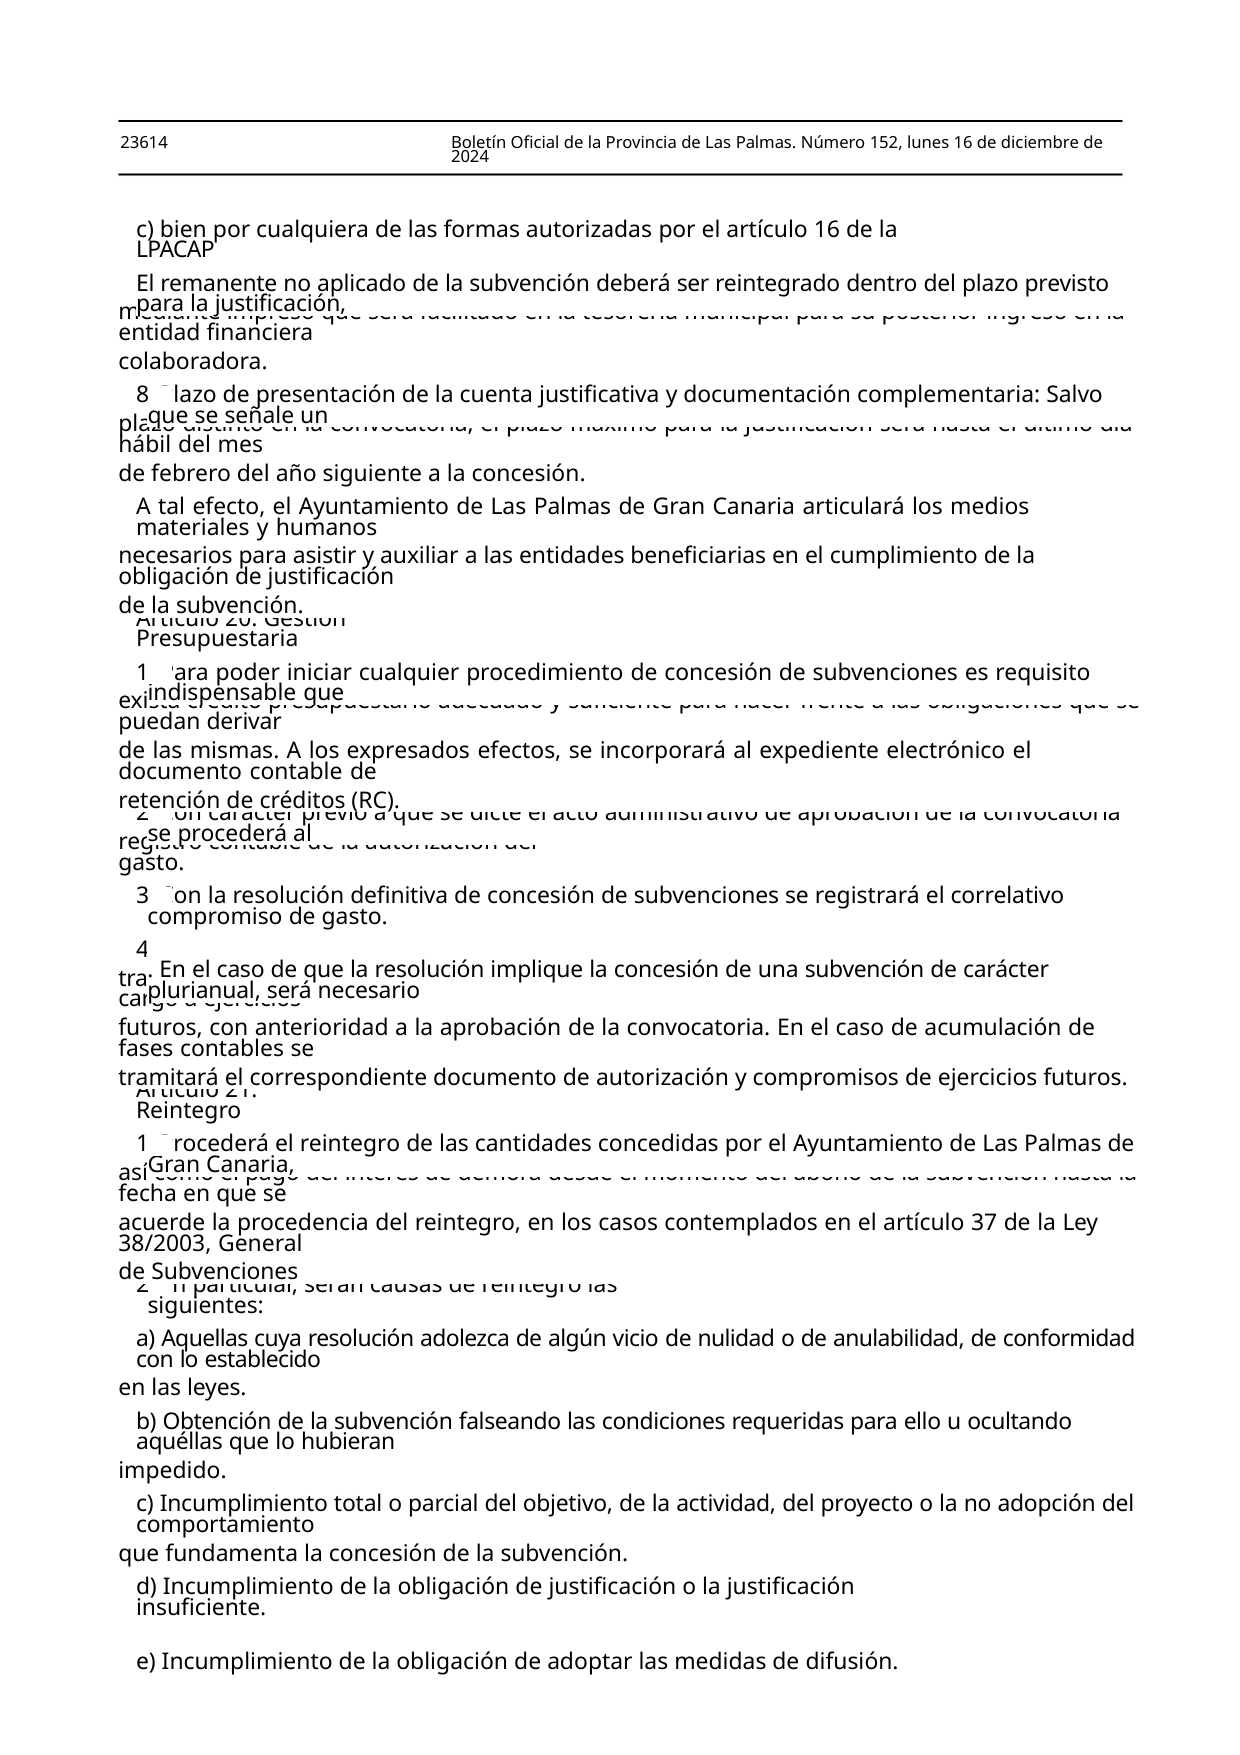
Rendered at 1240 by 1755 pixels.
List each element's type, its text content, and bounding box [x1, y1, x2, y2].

text de la subvención. [118, 597, 1147, 618]
text . Con carácter previo a que se dicte el acto administrativo de aprobación de la convocatoria se procederá al [147, 812, 1147, 845]
text así como el pago del interés de demora desde el momento del abono de la subvención hasta la fecha en que se [118, 1164, 1147, 1206]
text 4 [136, 941, 144, 952]
text 2 [136, 1284, 172, 1296]
text 3614 [129, 137, 192, 151]
text acuerde la procedencia del reintegro, en los casos contemplados en el artículo 37 de la Ley 38/2003, General [118, 1214, 1147, 1255]
text retención de créditos (RC). [118, 791, 1147, 812]
text 3 [136, 887, 172, 907]
text 2 [120, 137, 129, 151]
text colaboradora. [118, 353, 1147, 373]
text que fundamenta la concesión de la subvención. [118, 1545, 1147, 1566]
text registro contable de la autorización del gasto. [118, 833, 558, 874]
text de Subvenciones [118, 1263, 1147, 1284]
text 4 [136, 953, 147, 961]
text exista crédito presupuestario adecuado y suficiente para hacer frente a las obligaciones que se puedan derivar [118, 692, 1147, 734]
text Boletín Oficial de la Provincia de Las Palmas. Número 152, lunes 16 de diciembre de 2024 [451, 137, 1143, 166]
text . En particular, serán causas de reintegro las siguientes: [147, 1284, 677, 1317]
text d) Incumplimiento de la obligación de justificación o la justificación insuficiente. [136, 1578, 906, 1619]
text impedido. [118, 1462, 1147, 1483]
text . Plazo de presentación de la cuenta justificativa y documentación complementaria: Salvo que se señale un [147, 386, 1147, 427]
text de febrero del año siguiente a la concesión. [118, 464, 1147, 485]
text 1 [136, 1135, 172, 1156]
text . Con la resolución definitiva de concesión de subvenciones se registrará el correlativo compromiso de gasto. [147, 887, 1147, 928]
text 8 [136, 386, 172, 407]
text . Procederá el reintegro de las cantidades concedidas por el Ayuntamiento de Las Palmas de Gran Canaria, [147, 1135, 1147, 1177]
text 2 [123, 137, 129, 147]
text . Para poder iniciar cualquier procedimiento de concesión de subvenciones es requisito indispensable que [147, 663, 1147, 705]
text c) bien por cualquiera de las formas autorizadas por el artículo 16 de la LPACAP [136, 221, 902, 262]
text de las mismas. A los expresados efectos, se incorporará al expediente electrónico el documento contable de [118, 742, 1147, 783]
text tramitará el correspondiente documento de autorización y compromisos de ejercicios futuros. [118, 1069, 1147, 1089]
text b) Obtención de la subvención falseando las condiciones requeridas para ello u ocultando aquéllas que lo hubieran [136, 1412, 1147, 1454]
text El remanente no aplicado de la subvención deberá ser reintegrado dentro del plazo previsto para la justificación, [136, 274, 1147, 316]
text en las leyes. [118, 1379, 1147, 1400]
text necesarios para asistir y auxiliar a las entidades beneficiarias en el cumplimiento de la obligación de justificación [118, 547, 1147, 589]
text A tal efecto, el Ayuntamiento de Las Palmas de Gran Canaria articulará los medios materiales y humanos [136, 498, 1147, 539]
text e) Incumplimiento de la obligación de adoptar las medidas de difusión. [151, 1653, 906, 1673]
text . En el caso de que la resolución implique la concesión de una subvención de carácter plurianual, será necesario [147, 961, 1147, 1003]
text c) Incumplimiento total o parcial del objetivo, de la actividad, del proyecto o la no adopción del comportamiento [136, 1495, 1147, 1537]
text 1 [136, 663, 172, 684]
text futuros, con anterioridad a la aprobación de la convocatoria. En el caso de acumulación de fases contables se [118, 1019, 1147, 1061]
text plazo distinto en la convocatoria, el plazo máximo para la justificación será hasta el último día hábil del mes [118, 415, 1147, 456]
text 2 [136, 812, 172, 825]
text Artículo 20. Gestión Presupuestaria [136, 618, 488, 651]
text tramitar el correspondiente documento de autorización para adquirir compromisos de gasto con cargo a ejercicios [219, 1003, 1147, 1011]
text mediante impreso que será facilitado en la tesorería municipal para su posterior ingreso en la entidad financiera [118, 303, 1147, 345]
text a) Aquellas cuya resolución adolezca de algún vicio de nulidad o de anulabilidad, de conformidad con lo establecido [136, 1330, 1147, 1371]
text Artículo 21. Reintegro [136, 1089, 367, 1123]
